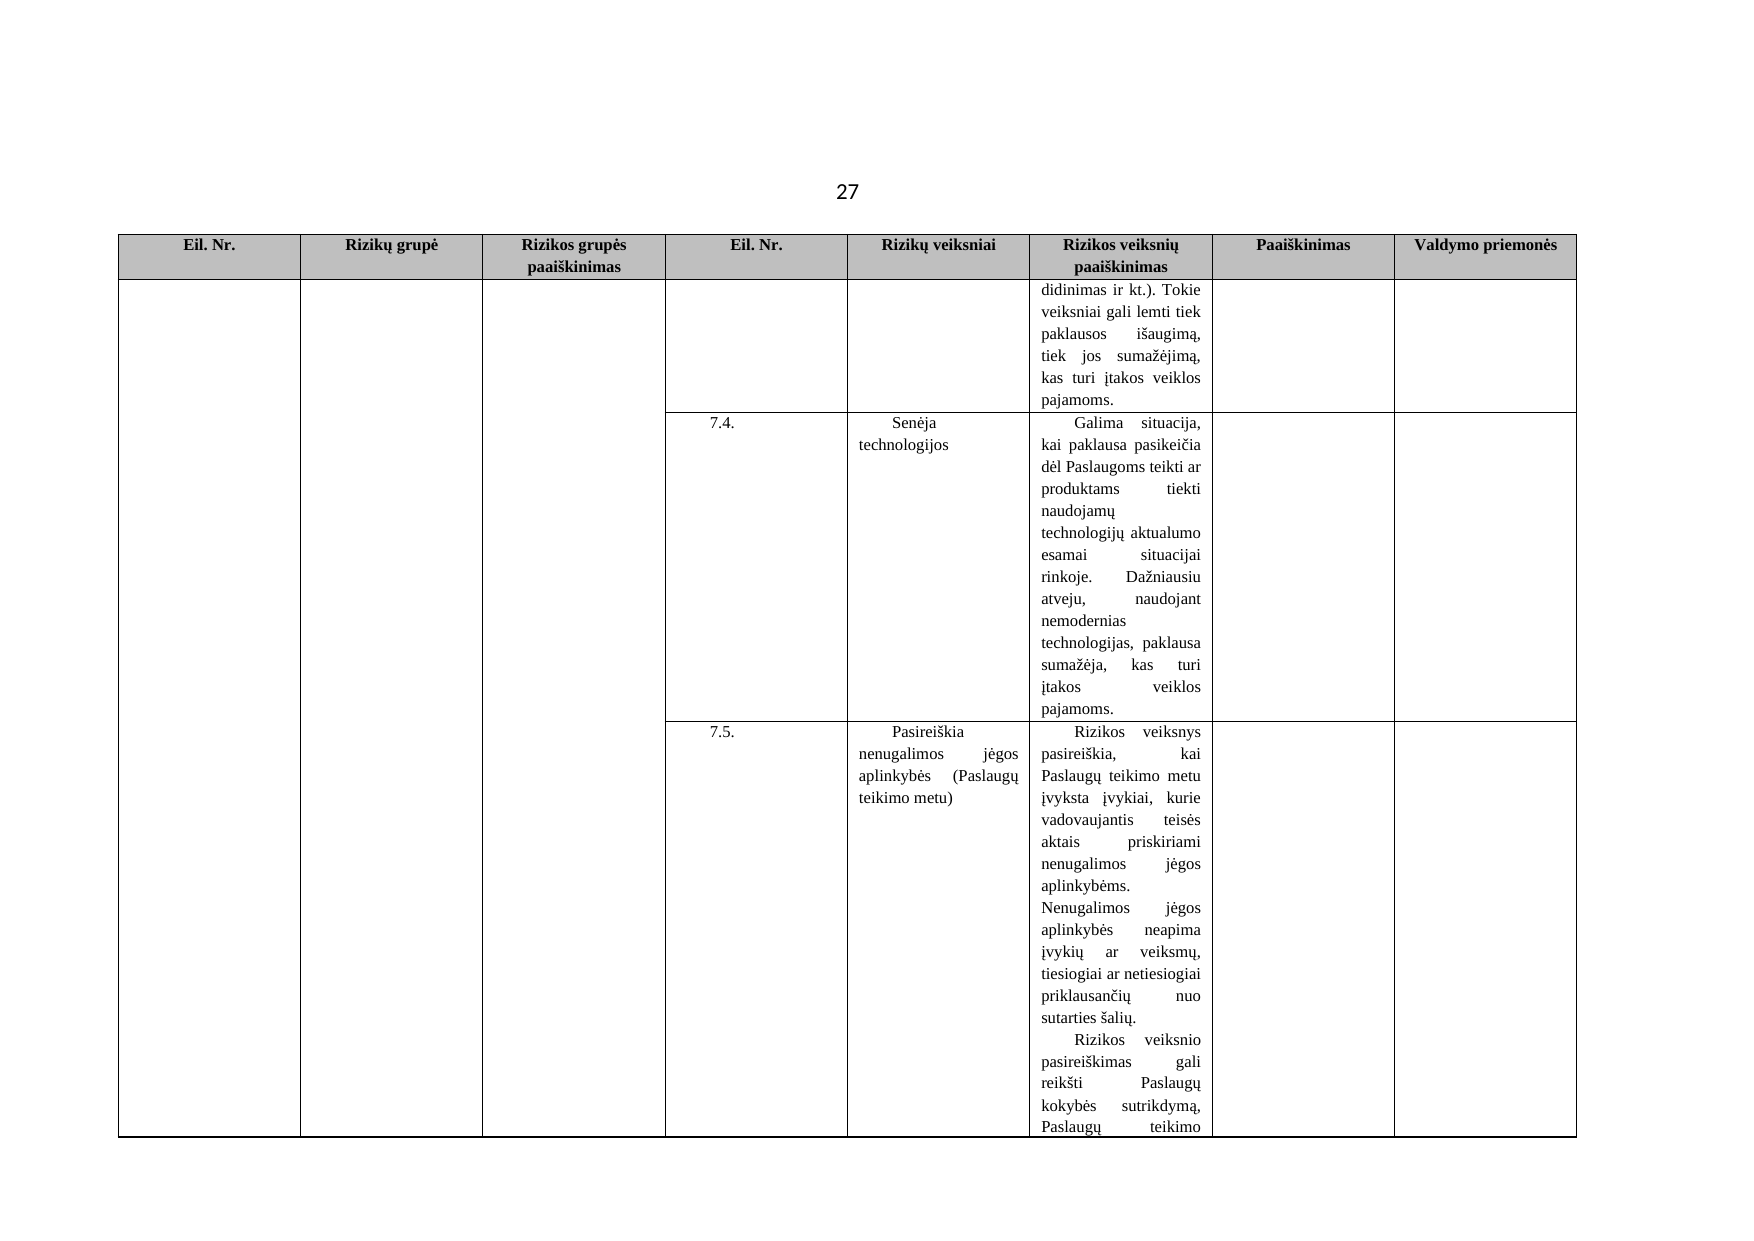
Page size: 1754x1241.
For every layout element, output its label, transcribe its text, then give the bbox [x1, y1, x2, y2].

table_cell Galima situacija, kai paklausa pasikeičia dėl Paslaugoms teikti ar produktams tiekti naudojamų technologijų aktualumo esamai situacijai rinkoje. Dažniausiu atveju, naudojant nemodernias technologijas, paklausa sumažėja, kas turi įtakos veiklos pajamoms. [1030, 413, 1212, 721]
table_cell [1395, 722, 1576, 1136]
table_cell 7.5. [666, 722, 847, 1136]
table_cell [1213, 280, 1394, 412]
table_cell Pasireiškia nenugalimos jėgos aplinkybės (Paslaugų teikimo metu) [848, 722, 1029, 1136]
table_cell [848, 280, 1029, 412]
table_cell didinimas ir kt.). Tokie veiksniai gali lemti tiek paklausos išaugimą, tiek jos sumažėjimą, kas turi įtakos veiklos pajamoms. [1030, 280, 1212, 412]
table_cell [301, 280, 482, 1136]
table_cell [1395, 413, 1576, 721]
table_header Rizikos grupės paaiškinimas [483, 235, 665, 279]
table_cell Senėja technologijos [848, 413, 1029, 721]
table_header Rizikos veiksnių paaiškinimas [1030, 235, 1212, 279]
table_cell 7.4. [666, 413, 847, 721]
table_header Rizikų veiksniai [848, 235, 1029, 279]
table_header Paaiškinimas [1213, 235, 1394, 279]
table_header Eil. Nr. [119, 235, 300, 279]
table_cell [1213, 722, 1394, 1136]
table_cell [119, 280, 300, 1136]
table_cell [1395, 280, 1576, 412]
table_header Eil. Nr. [666, 235, 847, 279]
table_cell [483, 280, 665, 1136]
table_cell [666, 280, 847, 412]
table_header Valdymo priemonės [1395, 235, 1576, 279]
table_header Rizikų grupė [301, 235, 482, 279]
table_cell Rizikos veiksnys pasireiškia, kai Paslaugų teikimo metu įvyksta įvykiai, kurie vadovaujantis teisės aktais priskiriami nenugalimos jėgos aplinkybėms. Nenugalimos jėgos aplinkybės neapima įvykių ar veiksmų, tiesiogiai ar netiesiogiai priklausančių nuo sutarties šalių. Rizikos veiksnio pasireiškimas gali reikšti Paslaugų kokybės sutrikdymą, Paslaugų teikimo [1030, 722, 1212, 1136]
table_cell [1213, 413, 1394, 721]
